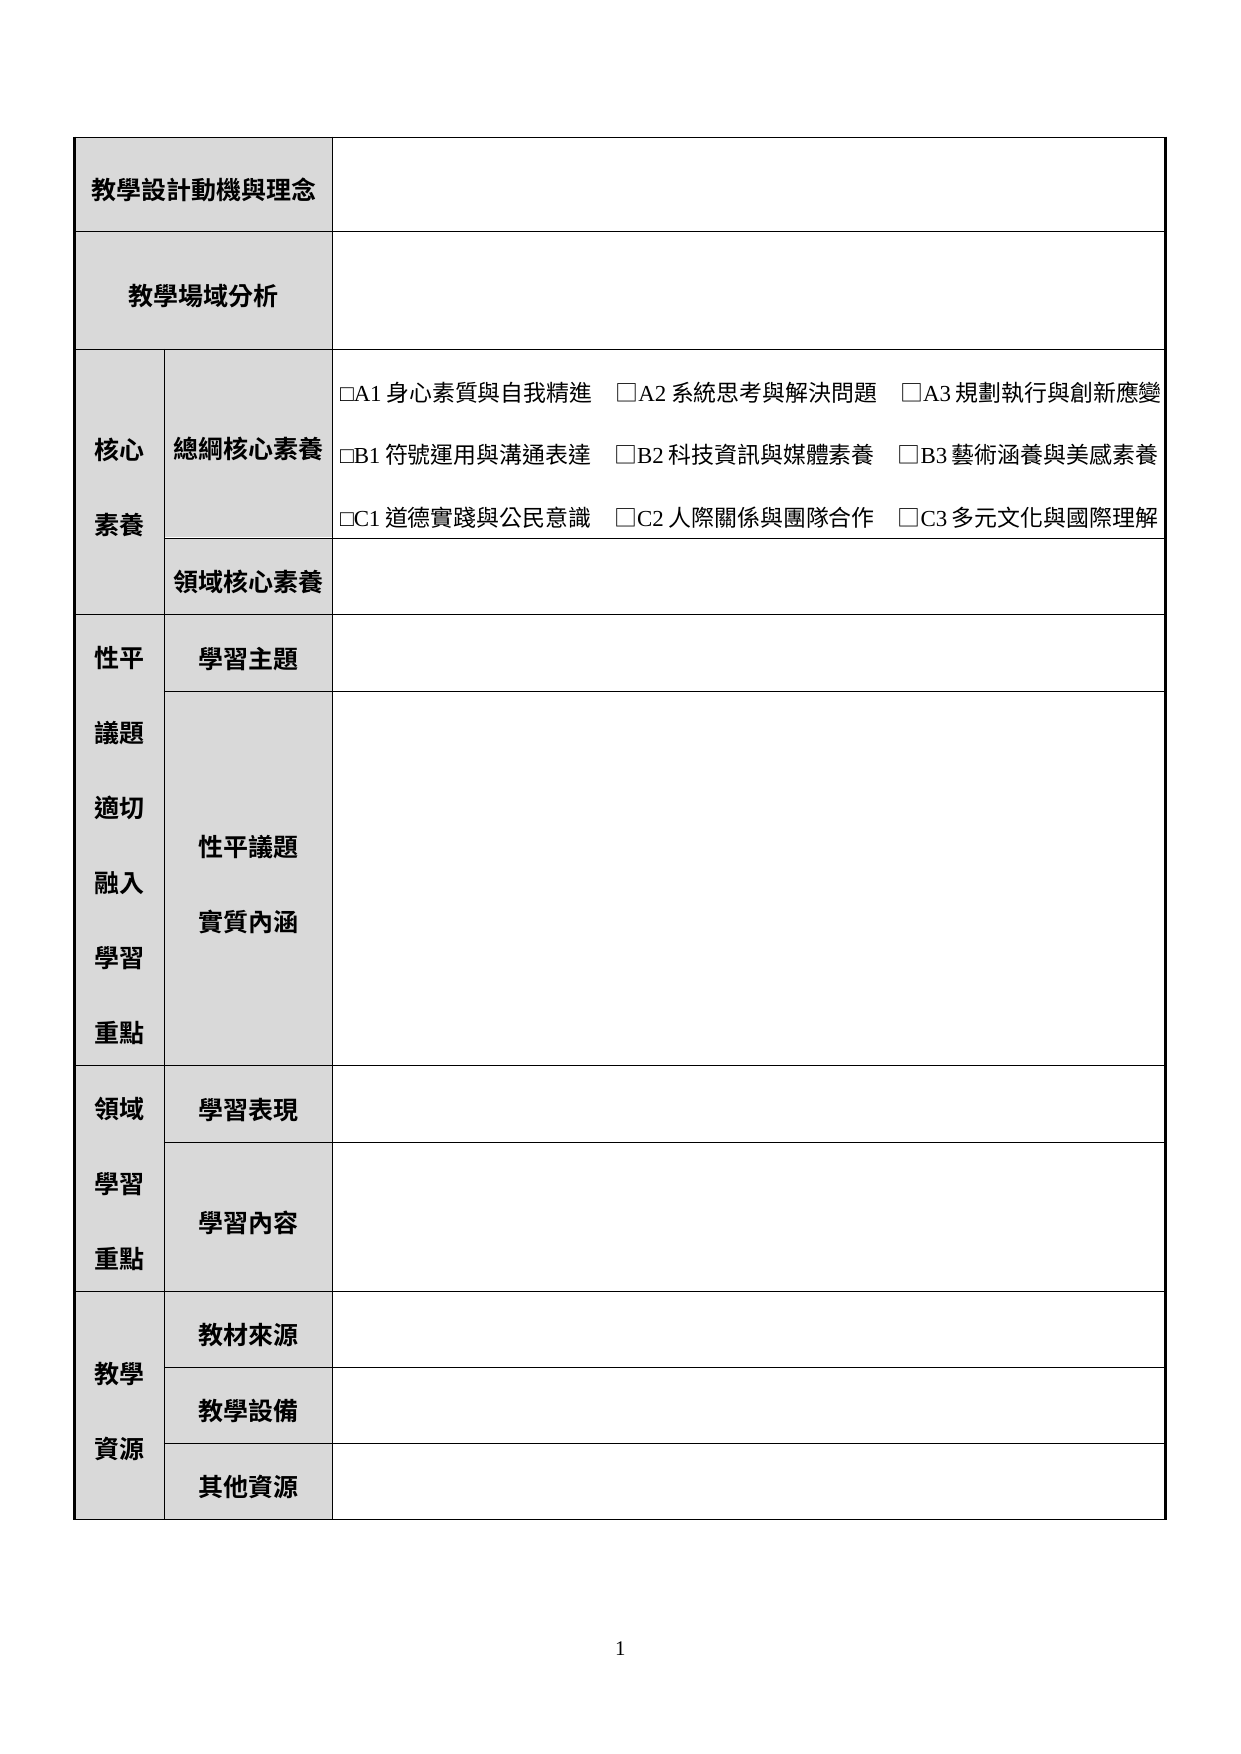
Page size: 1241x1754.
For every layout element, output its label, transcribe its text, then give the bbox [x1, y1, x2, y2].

table_cell □A1身心素質與自我精進 □A2系統思考與解決問題 □A3規劃執行與創新應變 □B1符號運用與溝通表達 □B2科技資訊與媒體素養 □B3藝術涵養與美感素養 □C1道德實踐與公民意識 □C2人際關係與團隊合作 □C3多元文化與國際理解 [333, 350, 1164, 537]
table_cell [333, 1066, 1164, 1142]
table_cell 領域 學習 重點 [76, 1066, 164, 1291]
table_cell [333, 1143, 1164, 1291]
table_cell 教學設計動機與理念 [76, 138, 332, 231]
table_cell 學習主題 [165, 615, 332, 691]
table_cell 教學 資源 [76, 1292, 164, 1519]
table_cell [333, 138, 1164, 231]
table_cell 教材來源 [165, 1292, 332, 1367]
table_cell [333, 1368, 1164, 1443]
table_cell [333, 1292, 1164, 1367]
table_cell [333, 539, 1164, 614]
table_cell [333, 1444, 1164, 1519]
table_cell 教學場域分析 [76, 232, 332, 349]
table_cell 總綱核心素養 [165, 350, 332, 537]
table_cell [333, 232, 1164, 349]
table_cell 學習內容 [165, 1143, 332, 1291]
table_cell 學習表現 [165, 1066, 332, 1142]
table_cell 其他資源 [165, 1444, 332, 1519]
table_cell 性平 議題 適切 融入 學習 重點 [76, 615, 164, 1065]
table_cell 核心 素養 [76, 350, 164, 614]
table_cell 性平議題 實質內涵 [165, 692, 332, 1065]
table_cell [333, 692, 1164, 1065]
table_cell [333, 615, 1164, 691]
table_cell 教學設備 [165, 1368, 332, 1443]
table_cell 領域核心素養 [165, 539, 332, 614]
